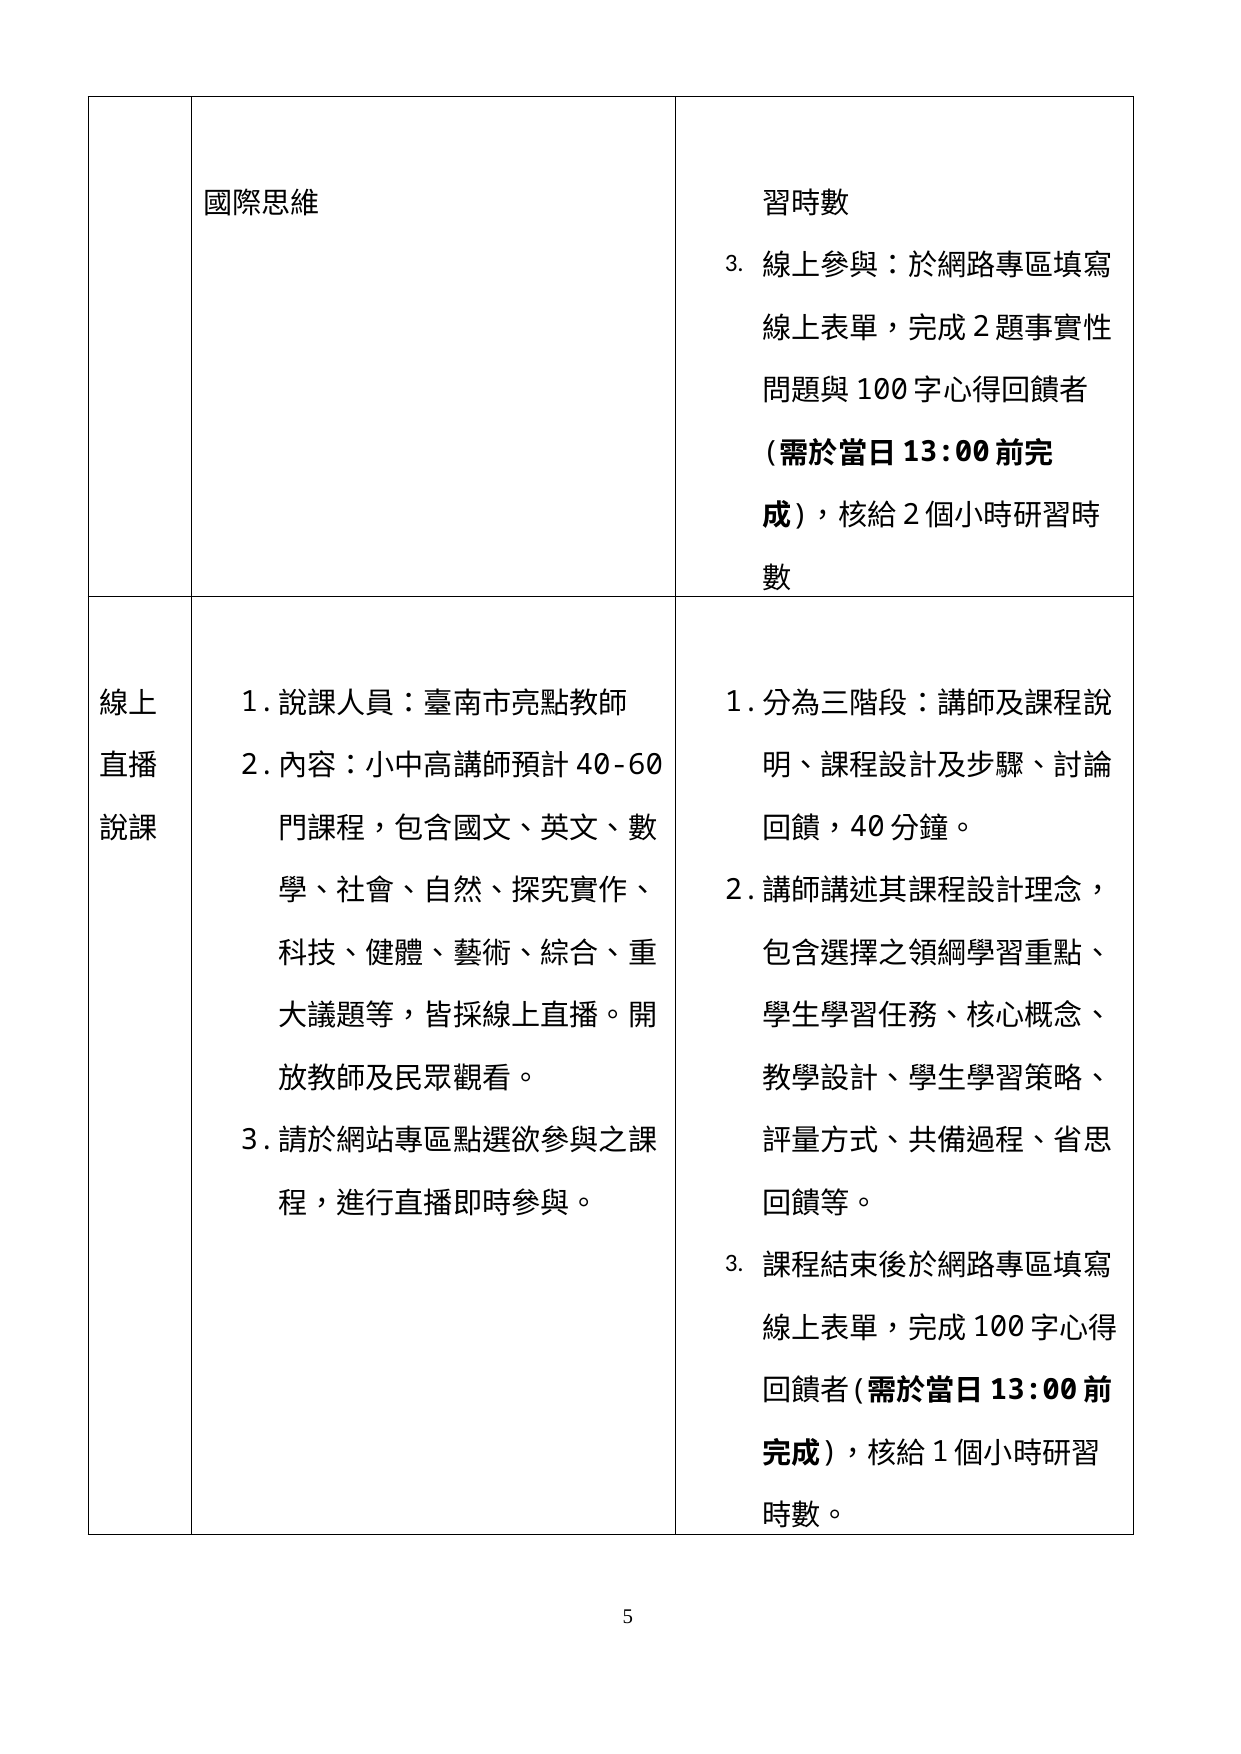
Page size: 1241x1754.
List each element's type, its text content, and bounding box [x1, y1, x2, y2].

table_cell 演講與提問互動 現場參與：可取得2小時研習時數 線上參與：於網路專區填寫線上表單，完成2題事實性問題與100字心得回饋者(需於當日13:00前完成)，核給2個小時研習時數 [676, 97, 1133, 596]
table_cell 國際思維 [192, 97, 675, 596]
table_cell 說課人員：臺南市亮點教師 內容：小中高講師預計40-60門課程，包含國文、英文、數學、社會、自然、探究實作、科技、健體、藝術、綜合、重大議題等，皆採線上直播。開放教師及民眾觀看。 請於網站專區點選欲參與之課程，進行直播即時參與。 [192, 597, 675, 1534]
table_cell 分為三階段：講師及課程說明、課程設計及步驟、討論回饋，40分鐘。 講師講述其課程設計理念，包含選擇之領綱學習重點、學生學習任務、核心概念、教學設計、學生學習策略、評量方式、共備過程、省思回饋等。 課程結束後於網路專區填寫線上表單，完成100字心得回饋者(需於當日13:00前完成)，核給1個小時研習時數。 [676, 597, 1133, 1534]
table_cell 線上直播說課 [89, 597, 191, 1534]
table_cell [89, 97, 191, 596]
